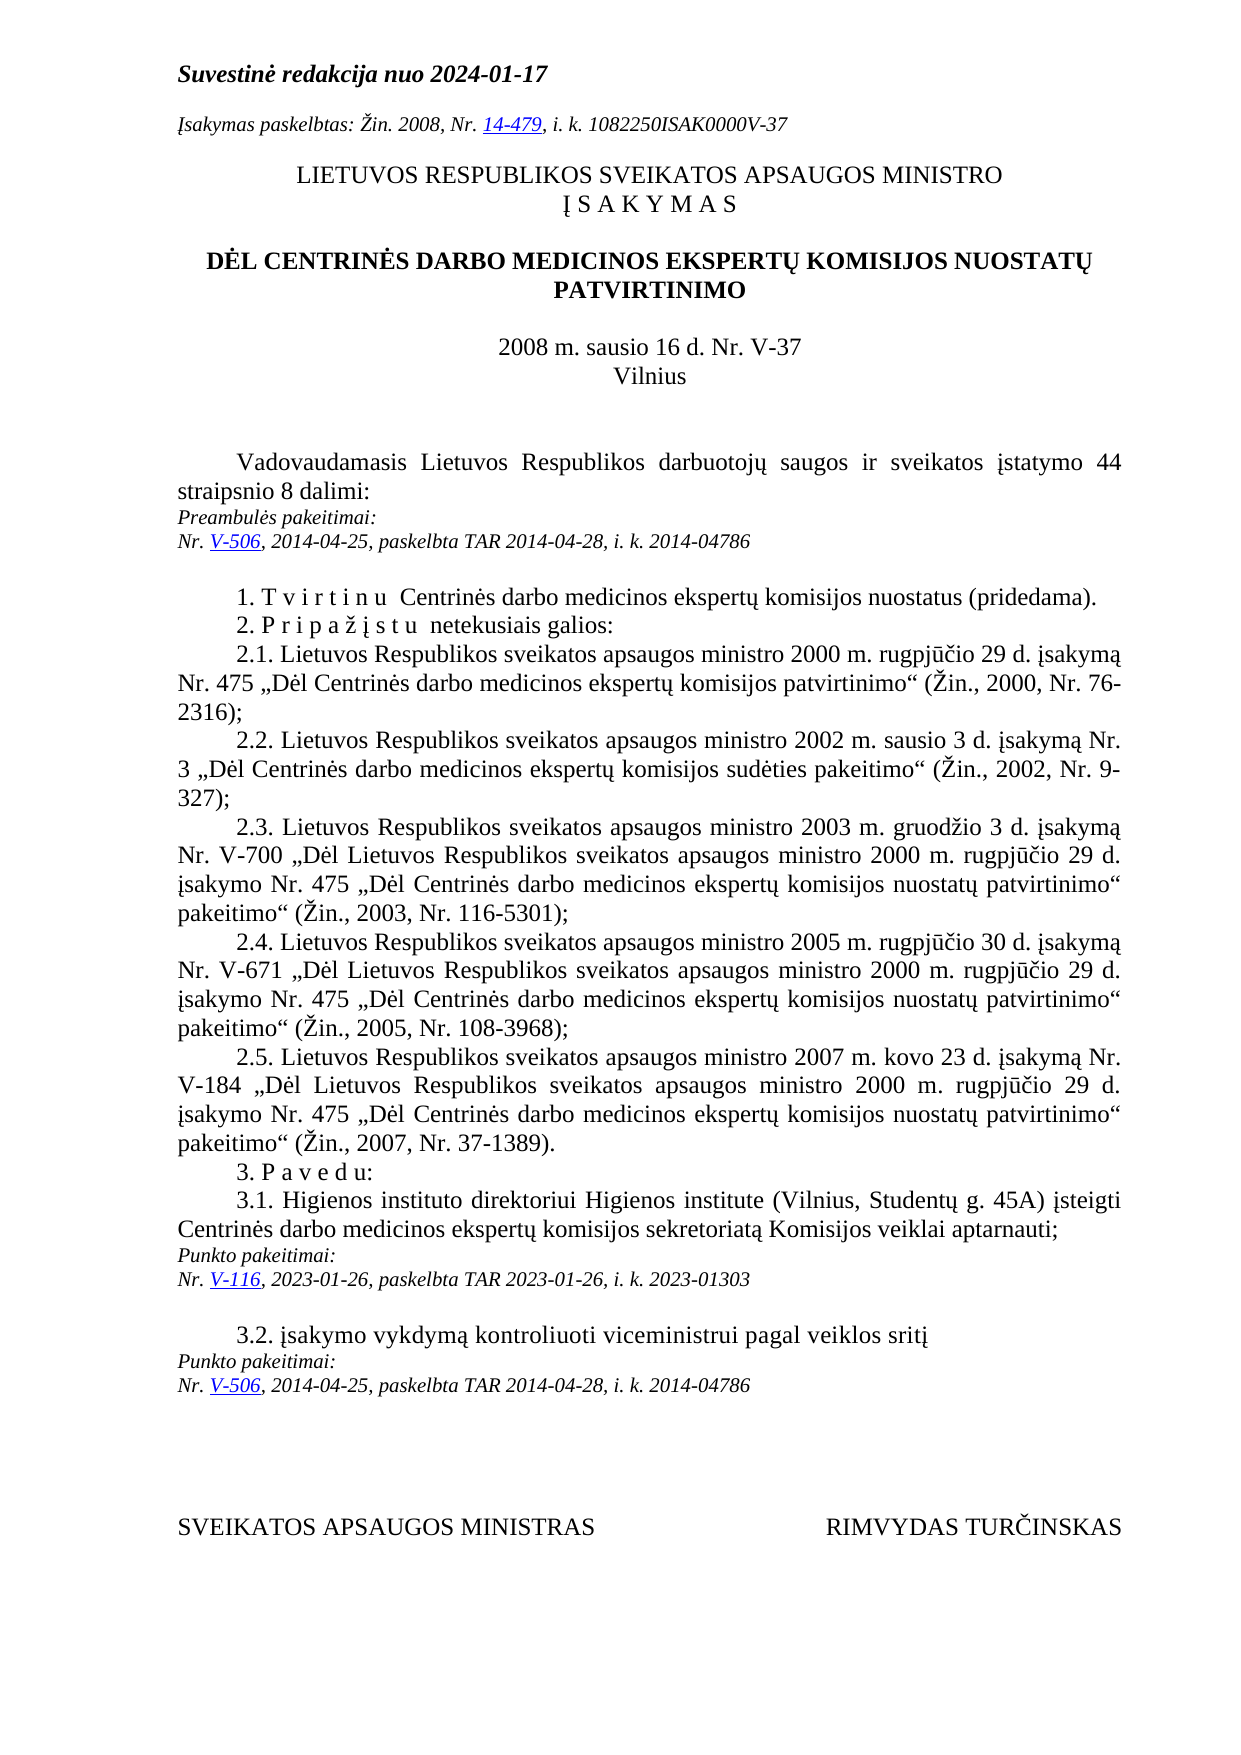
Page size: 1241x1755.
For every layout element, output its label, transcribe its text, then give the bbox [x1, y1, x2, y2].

text 2.1. Lietuvos Respublikos sveikatos apsaugos ministro 2000 m. rugpjūčio 29 d. įsakymą Nr. 475 „Dėl Centrinės darbo medicinos ekspertų komisijos patvirtinimo“ (Žin., 2000, Nr. 76-2316); [177, 639, 1122, 726]
text 3. Pavedu: [177, 1157, 1122, 1186]
text Nr. V-506, 2014-04-25, paskelbta TAR 2014-04-28, i. k. 2014-04786 [177, 1373, 1122, 1397]
text 3.1. Higienos instituto direktoriui Higienos institute (Vilnius, Studentų g. 45A) įsteigti Centrinės darbo medicinos ekspertų komisijos sekretoriatą Komisijos veiklai aptarnauti; [177, 1186, 1122, 1243]
text Punkto pakeitimai: [177, 1243, 1122, 1267]
text 2.5. Lietuvos Respublikos sveikatos apsaugos ministro 2007 m. kovo 23 d. įsakymą Nr. V-184 „Dėl Lietuvos Respublikos sveikatos apsaugos ministro 2000 m. rugpjūčio 29 d. įsakymo Nr. 475 „Dėl Centrinės darbo medicinos ekspertų komisijos nuostatų patvirtinimo“ pakeitimo“ (Žin., 2007, Nr. 37-1389). [177, 1042, 1122, 1157]
text DĖL CENTRINĖS DARBO MEDICINOS EKSPERTŲ KOMISIJOS NUOSTATŲ PATVIRTINIMO [177, 246, 1122, 304]
text 3.2. įsakymo vykdymą kontroliuoti viceministrui pagal veiklos sritį [177, 1320, 1122, 1349]
text Įsakymas paskelbtas: Žin. 2008, Nr. 14-479, i. k. 1082250ISAK0000V-37 [177, 112, 1122, 136]
text Suvestinė redakcija nuo 2024-01-17 [177, 59, 1122, 88]
text Vadovaudamasis Lietuvos Respublikos darbuotojų saugos ir sveikatos įstatymo 44 straipsnio 8 dalimi: [177, 447, 1122, 505]
text 1. Tvirtinu Centrinės darbo medicinos ekspertų komisijos nuostatus (pridedama). [177, 582, 1122, 611]
text 2008 m. sausio 16 d. Nr. V-37 [177, 332, 1122, 361]
text Nr. V-506, 2014-04-25, paskelbta TAR 2014-04-28, i. k. 2014-04786 [177, 529, 1122, 553]
text SVEIKATOS APSAUGOS MINISTRAS RIMVYDAS TURČINSKAS [177, 1512, 1122, 1541]
text Nr. V-116, 2023-01-26, paskelbta TAR 2023-01-26, i. k. 2023-01303 [177, 1267, 1122, 1291]
text 2.2. Lietuvos Respublikos sveikatos apsaugos ministro 2002 m. sausio 3 d. įsakymą Nr. 3 „Dėl Centrinės darbo medicinos ekspertų komisijos sudėties pakeitimo“ (Žin., 2002, Nr. 9-327); [177, 726, 1122, 812]
text ĮSAKYMAS [177, 189, 1122, 217]
text Vilnius [177, 361, 1122, 390]
text 2. Pripažįstu netekusiais galios: [177, 611, 1122, 639]
text 2.3. Lietuvos Respublikos sveikatos apsaugos ministro 2003 m. gruodžio 3 d. įsakymą Nr. V-700 „Dėl Lietuvos Respublikos sveikatos apsaugos ministro 2000 m. rugpjūčio 29 d. įsakymo Nr. 475 „Dėl Centrinės darbo medicinos ekspertų komisijos nuostatų patvirtinimo“ pakeitimo“ (Žin., 2003, Nr. 116-5301); [177, 812, 1122, 927]
text Punkto pakeitimai: [177, 1349, 1122, 1373]
text 2.4. Lietuvos Respublikos sveikatos apsaugos ministro 2005 m. rugpjūčio 30 d. įsakymą Nr. V-671 „Dėl Lietuvos Respublikos sveikatos apsaugos ministro 2000 m. rugpjūčio 29 d. įsakymo Nr. 475 „Dėl Centrinės darbo medicinos ekspertų komisijos nuostatų patvirtinimo“ pakeitimo“ (Žin., 2005, Nr. 108-3968); [177, 927, 1122, 1042]
text LIETUVOS RESPUBLIKOS SVEIKATOS APSAUGOS MINISTRO [177, 160, 1122, 189]
text Preambulės pakeitimai: [177, 505, 1122, 529]
